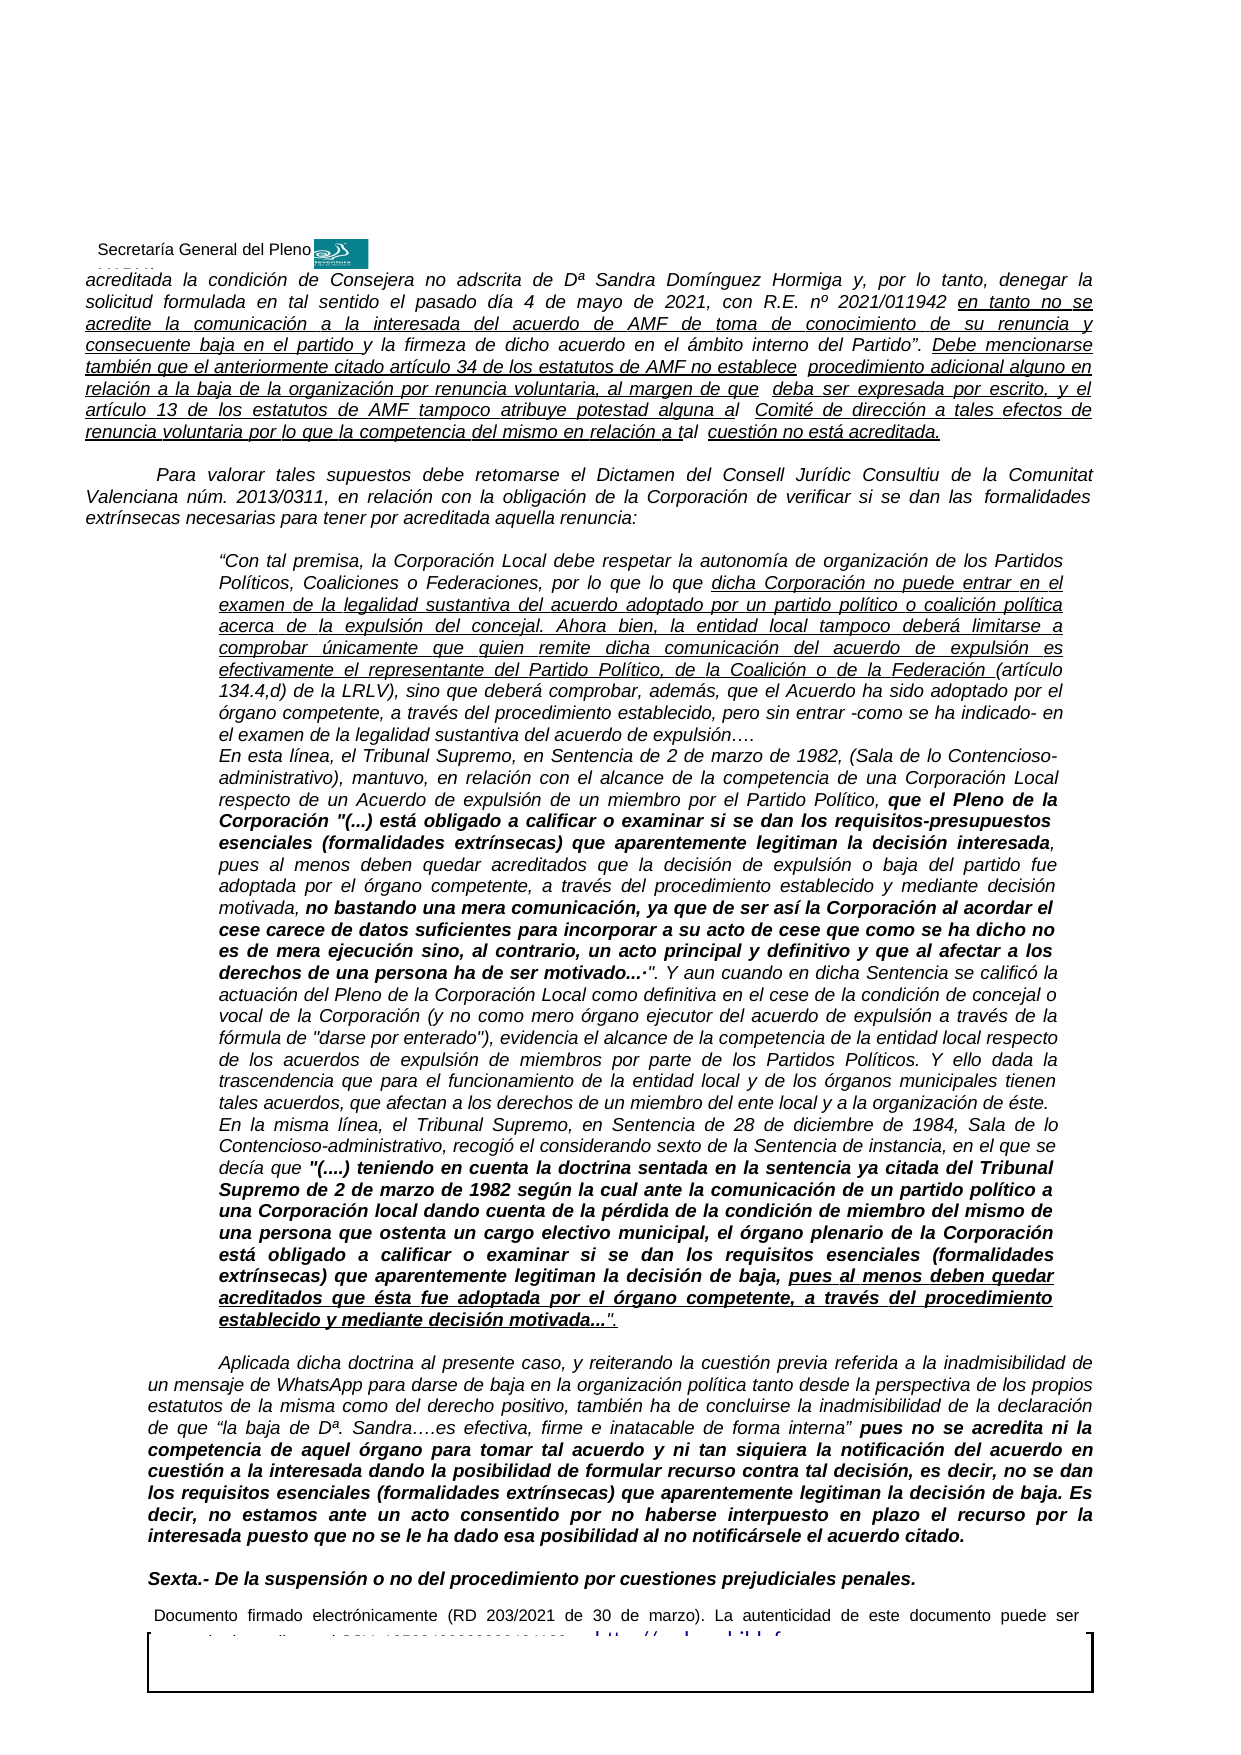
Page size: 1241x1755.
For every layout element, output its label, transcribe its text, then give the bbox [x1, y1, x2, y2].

text “Con tal premisa, la Corporación Local debe respetar la autonomía de organización de los Partidos Políticos, Coaliciones o Federaciones, por lo que lo que dicha Corporación no puede entrar en el examen de la legalidad sustantiva del acuerdo adoptado por un partido político o coalición política acerca de la expulsión del concejal. Ahora bien, la entidad local tampoco deberá limitarse a comprobar únicamente que quien remite dicha comunicación del acuerdo de expulsión es [218, 550, 1064, 656]
subtitle Sexta.- De la suspensión o no del procedimiento por cuestiones prejudiciales penales. [148, 1568, 1107, 1590]
text Debe recordarse lo expuesto en el informe de quien suscribe de fecha 19/7/2021: “No considerar acreditada la condición de Consejera no adscrita de Dª Sandra Domínguez Hormiga y, por lo tanto, denegar la solicitud formulada en tal sentido el pasado día 4 de mayo de 2021, con R.E. nº 2021/011942 en tanto no se acredite la comunicación a la interesada del acuerdo de AMF de toma de conocimiento de su renuncia y consecuente baja en el partido y la firmeza de dicho acuerdo en el ámbito interno del Partido”. Debe mencionarse también que el anteriormente citado artículo 34 de los estatutos de AMF no establece procedimiento adicional alguno en relación a la baja de la organización por renuncia voluntaria, al margen de que deba ser expresada por escrito, y el artículo 13 de los estatutos de AMF tampoco atribuye potestad alguna al Comité de dirección a tales efectos de renuncia voluntaria por lo que la competencia del mismo en relación a tal cuestión no está acreditada. [85, 321, 1093, 442]
text Debe recordarse lo expuesto en el informe de quien suscribe de fecha 19/7/2021: “No considerar acreditada la condición de Consejera no adscrita de Dª Sandra Domínguez Hormiga y, por lo tanto, denegar la solicitud formulada en tal sentido el pasado día 4 de mayo de 2021, con R.E. nº 2021/011942 en tanto no se acredite la comunicación a la interesada del acuerdo de AMF de toma de conocimiento de su renuncia y consecuente baja en el partido y la firmeza de dicho acuerdo en el ámbito interno del Partido”. Debe mencionarse también que el anteriormente citado artículo 34 de los estatutos de AMF no establece procedimiento adicional alguno en relación a la baja de la organización por renuncia voluntaria, al margen de que deba ser expresada por escrito, y el artículo 13 de los estatutos de AMF tampoco atribuye potestad alguna al Comité de dirección a tales efectos de renuncia voluntaria por lo que la competencia del mismo en relación a tal cuestión no está acreditada. [85, 269, 1093, 331]
text En esta línea, el Tribunal Supremo, en Sentencia de 2 de marzo de 1982, (Sala de lo Contencioso- administrativo), mantuvo, en relación con el alcance de la competencia de una Corporación Local respecto de un Acuerdo de expulsión de un miembro por el Partido Político, que el Pleno de la Corporación "(...) está obligado a calificar o examinar si se dan los requisitos-presupuestos esenciales (formalidades extrínsecas) que aparentemente legitiman la decisión interesada, pues al menos deben quedar acreditados que la decisión de expulsión o baja del partido fue adoptada por el órgano competente, a través del procedimiento establecido y mediante decisión motivada, no bastando una mera comunicación, ya que de ser así la Corporación al acordar el cese carece de datos suficientes para incorporar a su acto de cese que como se ha dicho no es de mera ejecución sino, al contrario, un acto principal y definitivo y que al afectar a los derechos de una persona ha de ser motivado...·". Y aun cuando en dicha Sentencia se calificó la actuación del Pleno de la Corporación Local como definitiva en el cese de la condición de concejal o vocal de la Corporación (y no como mero órgano ejecutor del acuerdo de expulsión a través de la fórmula de "darse por enterado"), evidencia el alcance de la competencia de la entidad local respecto de los acuerdos de expulsión de miembros por parte de los Partidos Políticos. Y ello dada la trascendencia que para el funcionamiento de la entidad local y de los órganos municipales tienen tales acuerdos, que afectan a los derechos de un miembro del ente local y a la organización de éste. En la misma línea, el Tribunal Supremo, en Sentencia de 28 de diciembre de 1984, Sala de lo Contencioso-administrativo, recogió el considerando sexto de la Sentencia de instancia, en el que se decía que "(....) teniendo en cuenta la doctrina sentada en la sentencia ya citada del Tribunal Supremo de 2 de marzo de 1982 según la cual ante la comunicación de un partido político a una Corporación local dando cuenta de la pérdida de la condición de miembro del mismo de una persona que ostenta un cargo electivo municipal, el órgano plenario de la Corporación está obligado a calificar o examinar si se dan los requisitos esenciales (formalidades extrínsecas) que aparentemente legitiman la decisión de baja, pues al menos deben quedar acreditados que ésta fue adoptada por el órgano competente, a través del procedimiento establecido y mediante decisión motivada...". [218, 745, 1064, 1330]
text efectivamente el representante del Partido Político, de la Coalición o de la Federación (artículo 134.4,d) de la LRLV), sino que deberá comprobar, además, que el Acuerdo ha sido adoptado por el órgano competente, a través del procedimiento establecido, pero sin entrar -como se ha indicado- en el examen de la legalidad sustantiva del acuerdo de expulsión…. [218, 657, 1064, 745]
text Para valorar tales supuestos debe retomarse el Dictamen del Consell Jurídic Consultiu de la Comunitat Valenciana núm. 2013/0311, en relación con la obligación de la Corporación de verificar si se dan las formalidades extrínsecas necesarias para tener por acreditada aquella renuncia: [85, 464, 1093, 529]
picture [314, 239, 369, 269]
text Aplicada dicha doctrina al presente caso, y reiterando la cuestión previa referida a la inadmisibilidad de un mensaje de WhatsApp para darse de baja en la organización política tanto desde la perspectiva de los propios estatutos de la misma como del derecho positivo, también ha de concluirse la inadmisibilidad de la declaración de que “la baja de Dª. Sandra….es efectiva, firme e inatacable de forma interna” pues no se acredita ni la competencia de aquel órgano para tomar tal acuerdo y ni tan siquiera la notificación del acuerdo en cuestión a la interesada dando la posibilidad de formular recurso contra tal decisión, es decir, no se dan los requisitos esenciales (formalidades extrínsecas) que aparentemente legitiman la decisión de baja. Es decir, no estamos ante un acto consentido por no haberse interpuesto en plazo el recurso por la interesada puesto que no se le ha dado esa posibilidad al no notificársele el acuerdo citado. [148, 1352, 1093, 1547]
